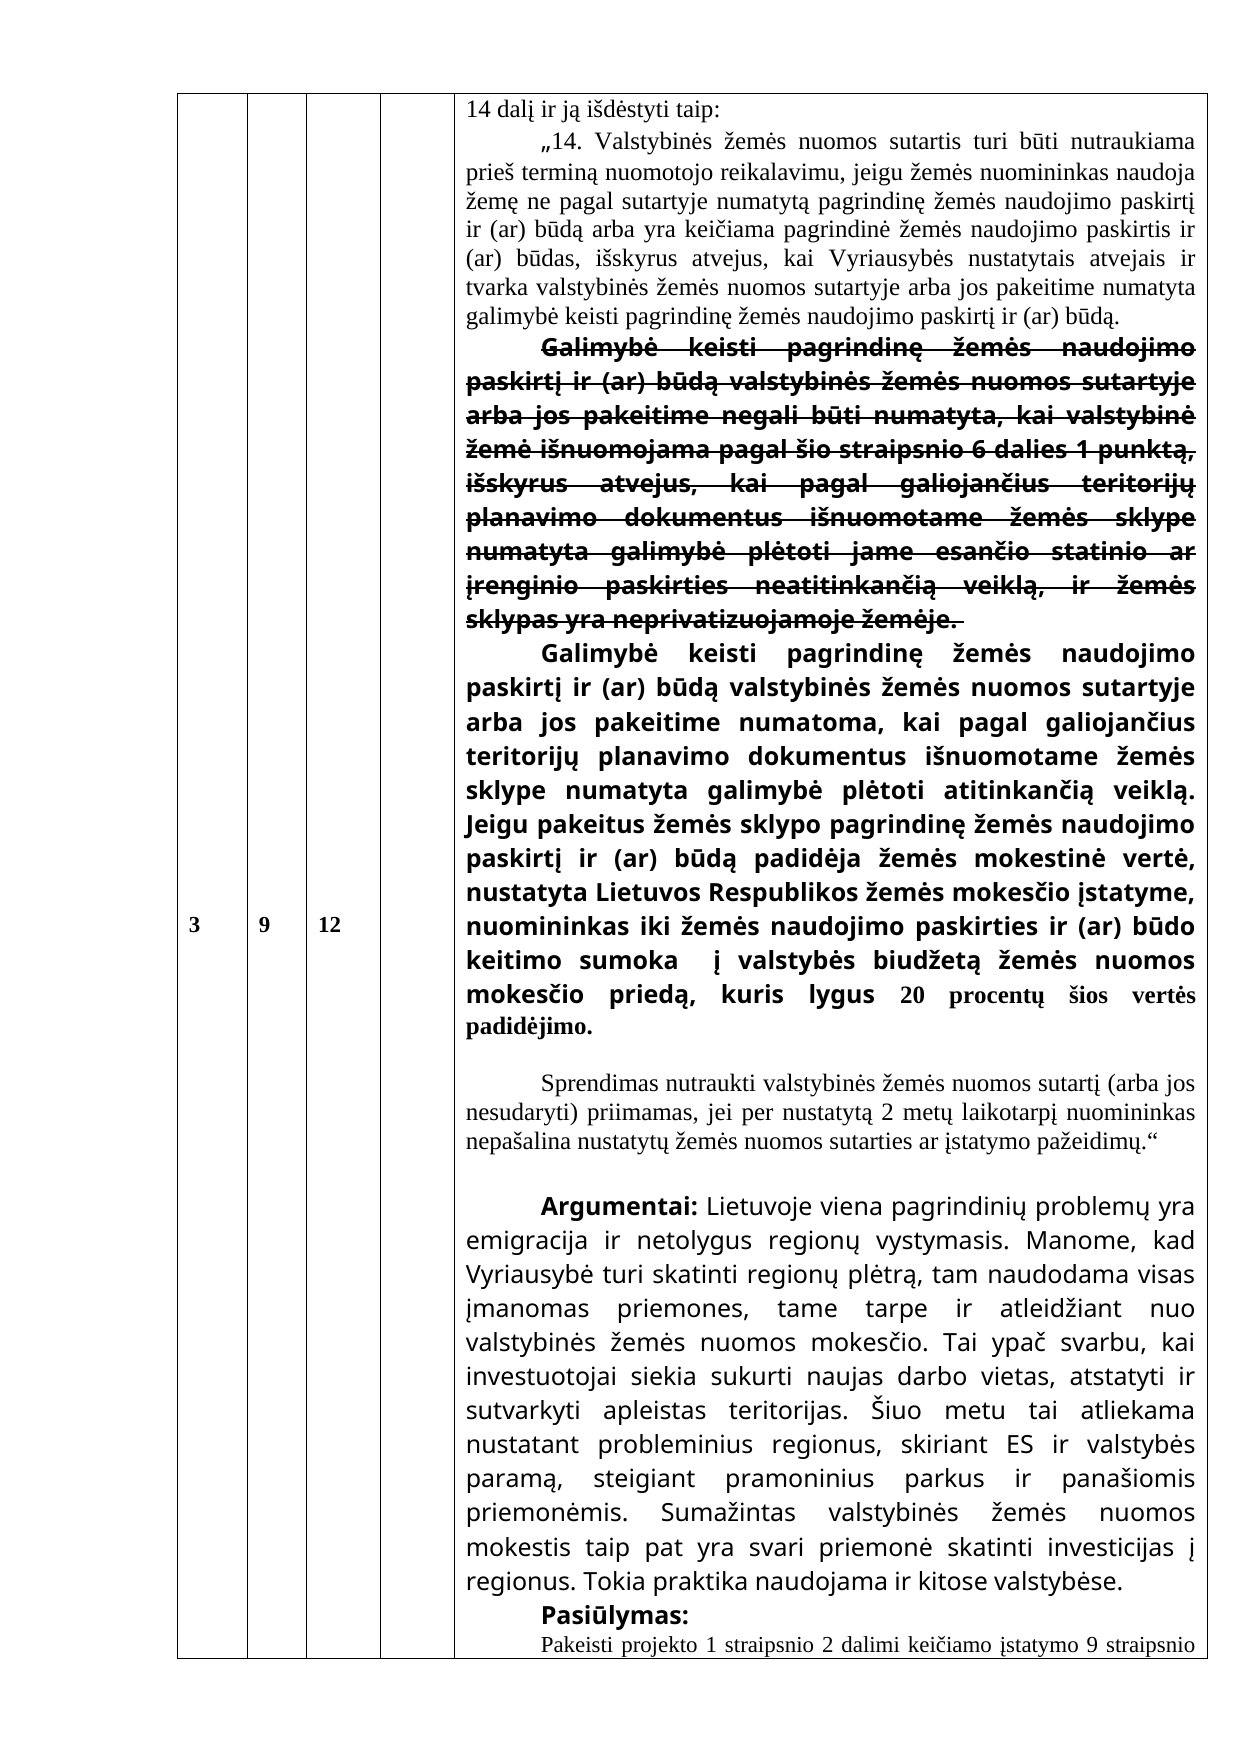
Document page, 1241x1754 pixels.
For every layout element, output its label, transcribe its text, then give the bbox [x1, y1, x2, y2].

table_cell 9 [248, 94, 306, 1658]
table_cell 12 [307, 94, 380, 1658]
table_cell 14 dalį ir ją išdėstyti taip: „14. Valstybinės žemės nuomos sutartis turi būti nutraukiama prieš terminą nuomotojo reikalavimu, jeigu žemės nuomininkas naudoja žemę ne pagal sutartyje numatytą pagrindinę žemės naudojimo paskirtį ir (ar) būdą arba yra keičiama pagrindinė žemės naudojimo paskirtis ir (ar) būdas, išskyrus atvejus, kai Vyriausybės nustatytais atvejais ir tvarka valstybinės žemės nuomos sutartyje arba jos pakeitime numatyta galimybė keisti pagrindinę žemės naudojimo paskirtį ir (ar) būdą. Galimybė keisti pagrindinę žemės naudojimo paskirtį ir (ar) būdą valstybinės žemės nuomos sutartyje arba jos pakeitime negali būti numatyta, kai valstybinė žemė išnuomojama pagal šio straipsnio 6 dalies 1 punktą, išskyrus atvejus, kai pagal galiojančius teritorijų planavimo dokumentus išnuomotame žemės sklype numatyta galimybė plėtoti jame esančio statinio ar įrenginio paskirties neatitinkančią veiklą, ir žemės sklypas yra neprivatizuojamoje žemėje. Galimybė keisti pagrindinę žemės naudojimo paskirtį ir (ar) būdą valstybinės žemės nuomos sutartyje arba jos pakeitime numatoma, kai pagal galiojančius teritorijų planavimo dokumentus išnuomotame žemės sklype numatyta galimybė plėtoti atitinkančią veiklą. Jeigu pakeitus žemės sklypo pagrindinę žemės naudojimo paskirtį ir (ar) būdą padidėja žemės mokestinė vertė, nustatyta Lietuvos Respublikos žemės mokesčio įstatyme, nuomininkas iki žemės naudojimo paskirties ir (ar) būdo keitimo sumoka į valstybės biudžetą žemės nuomos mokesčio priedą, kuris lygus 20 procentų šios vertės padidėjimo. Sprendimas nutraukti valstybinės žemės nuomos sutartį (arba jos nesudaryti) priimamas, jei per nustatytą 2 metų laikotarpį nuomininkas nepašalina nustatytų žemės nuomos sutarties ar įstatymo pažeidimų.“ Argumentai: Lietuvoje viena pagrindinių problemų yra emigracija ir netolygus regionų vystymasis. Manome, kad Vyriausybė turi skatinti regionų plėtrą, tam naudodama visas įmanomas priemones, tame tarpe ir atleidžiant nuo valstybinės žemės nuomos mokesčio. Tai ypač svarbu, kai investuotojai siekia sukurti naujas darbo vietas, atstatyti ir sutvarkyti apleistas teritorijas. Šiuo metu tai atliekama nustatant probleminius regionus, skiriant ES ir valstybės paramą, steigiant pramoninius parkus ir panašiomis priemonėmis. Sumažintas valstybinės žemės nuomos mokestis taip pat yra svari priemonė skatinti investicijas į regionus. Tokia praktika naudojama ir kitose valstybėse. Pasiūlymas: Pakeisti projekto 1 straipsnio 2 dalimi keičiamo įstatymo 9 straipsnio [455, 94, 1207, 1658]
table_cell 3 [178, 94, 247, 1658]
table_cell [381, 94, 454, 1658]
